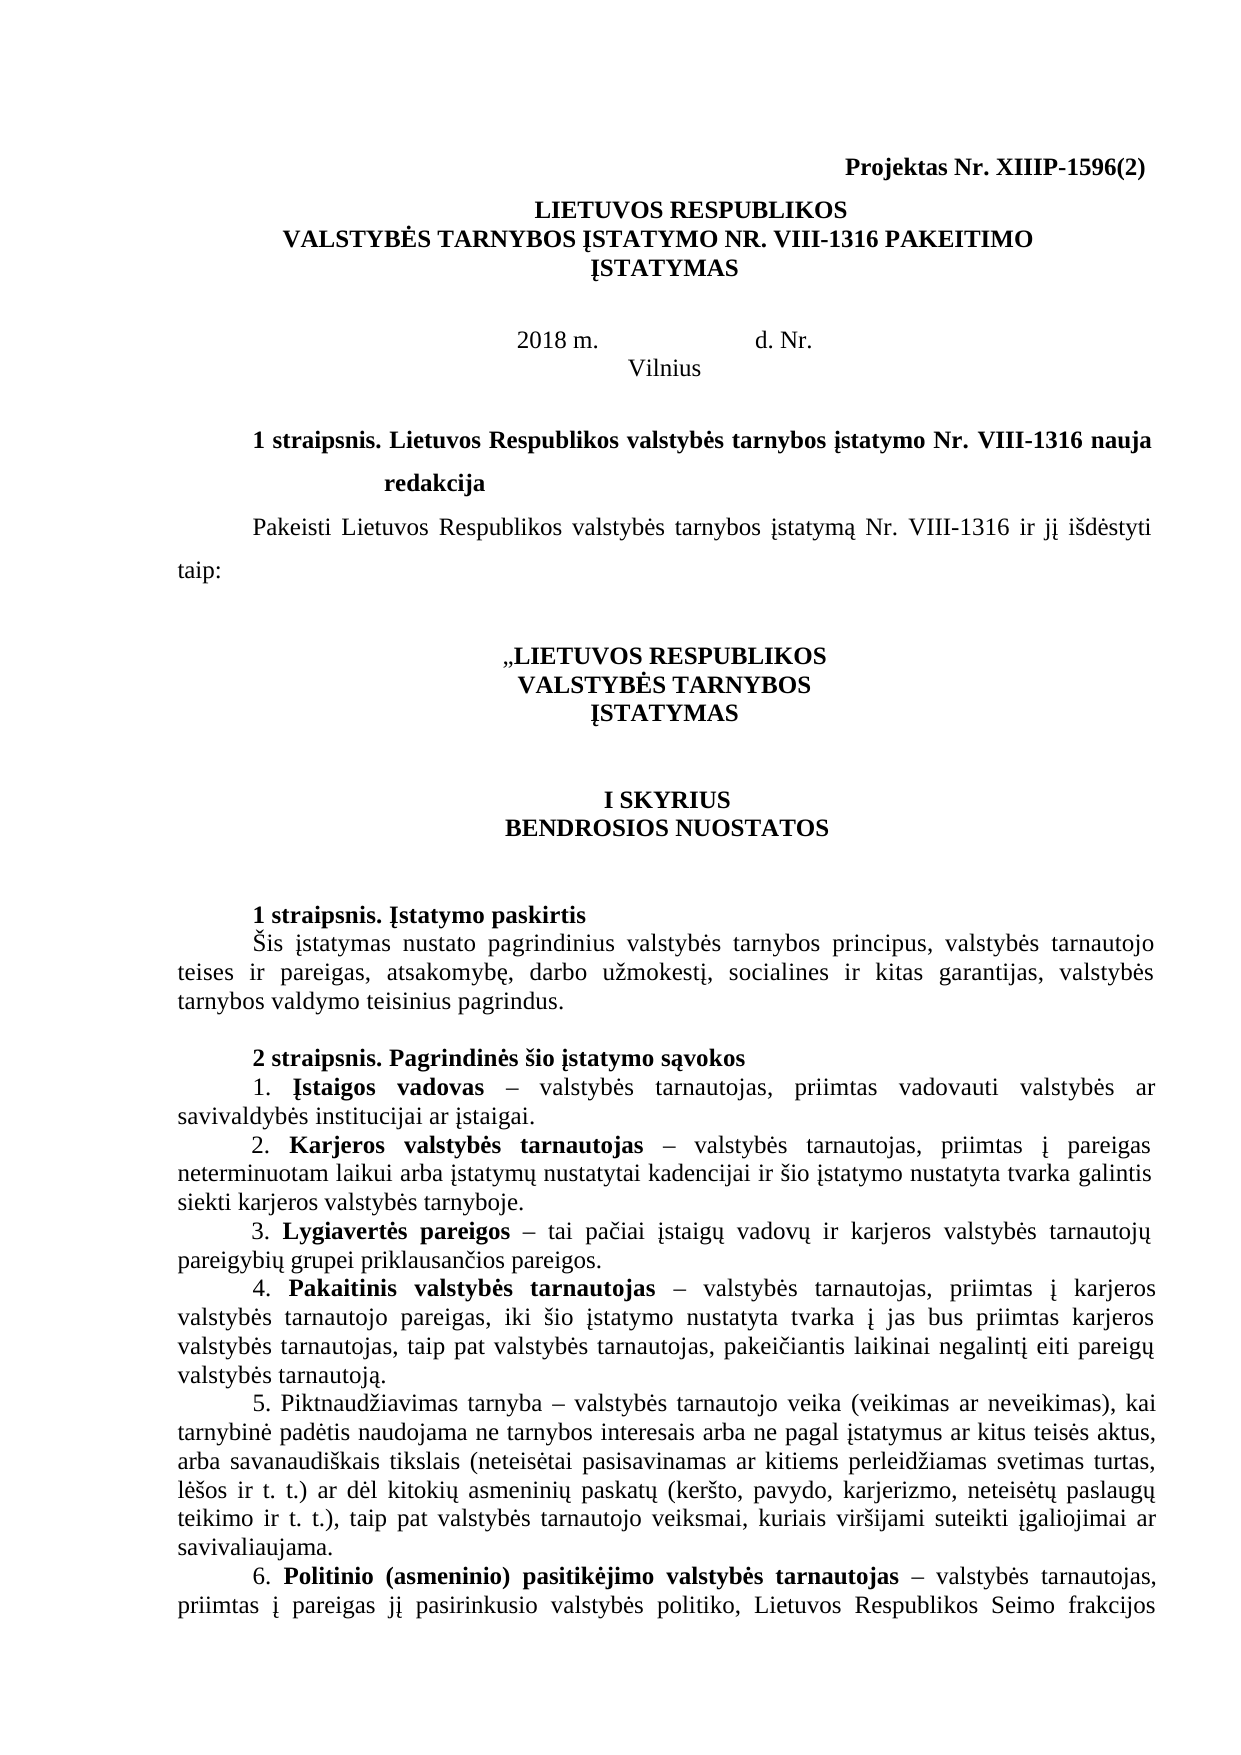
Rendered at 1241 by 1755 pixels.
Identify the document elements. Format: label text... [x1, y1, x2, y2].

text „LIETUVOS RESPUBLIKOS [177, 641, 1152, 670]
text ĮSTATYMAS [177, 698, 1152, 727]
text Projektas Nr. XIIIP-1596(2) [177, 152, 1152, 181]
text 2 straipsnis. Pagrindinės šio įstatymo sąvokos [177, 1043, 1152, 1072]
text 2018 m. d. Nr. [177, 325, 1152, 353]
text 1. Įstaigos vadovas – valstybės tarnautojas, priimtas vadovauti valstybės ar savivaldybės institucijai ar įstaigai. [177, 1072, 1157, 1130]
text 6. Politinio (asmeninio) pasitikėjimo valstybės tarnautojas – valstybės tarnautojas, priimtas į pareigas jį pasirinkusio valstybės politiko, Lietuvos Respublikos Seimo frakcijos [177, 1561, 1157, 1618]
text Vilnius [177, 353, 1152, 382]
text 4. Pakaitinis valstybės tarnautojas – valstybės tarnautojas, priimtas į karjeros valstybės tarnautojo pareigas, iki šio įstatymo nustatyta tvarka į jas bus priimtas karjeros valstybės tarnautojas, taip pat valstybės tarnautojas, pakeičiantis laikinai negalintį eiti pareigų valstybės tarnautoją. [177, 1273, 1157, 1388]
text 5. Piktnaudžiavimas tarnyba – valstybės tarnautojo veika (veikimas ar neveikimas), kai tarnybinė padėtis naudojama ne tarnybos interesais arba ne pagal įstatymus ar kitus teisės aktus, arba savanaudiškais tikslais (neteisėtai pasisavinamas ar kitiems perleidžiamas svetimas turtas, lėšos ir t. t.) ar dėl kitokių asmeninių paskatų (keršto, pavydo, karjerizmo, neteisėtų paslaugų teikimo ir t. t.), taip pat valstybės tarnautojo veiksmai, kuriais viršijami suteikti įgaliojimai ar savivaliaujama. [177, 1388, 1157, 1561]
text LIETUVOS RESPUBLIKOS [177, 195, 1152, 224]
text VALSTYBĖS TARNYBOS ĮSTATYMO NR. VIII-1316 PAKEITIMO [177, 224, 1152, 253]
text BENDROSIOS NUOSTATOS [177, 813, 1157, 842]
text Šis įstatymas nustato pagrindinius valstybės tarnybos principus, valstybės tarnautojo teises ir pareigas, atsakomybę, darbo užmokestį, socialines ir kitas garantijas, valstybės tarnybos valdymo teisinius pagrindus. [177, 928, 1157, 1015]
text Pakeisti Lietuvos Respublikos valstybės tarnybos įstatymą Nr. VIII-1316 ir jį išdėstyti taip: [177, 512, 1152, 583]
text VALSTYBĖS TARNYBOS [177, 670, 1152, 698]
text 3. Lygiavertės pareigos – tai pačiai įstaigų vadovų ir karjeros valstybės tarnautojų pareigybių grupei priklausančios pareigos. [177, 1216, 1152, 1273]
text ĮSTATYMAS [177, 253, 1152, 282]
text 2. Karjeros valstybės tarnautojas – valstybės tarnautojas, priimtas į pareigas neterminuotam laikui arba įstatymų nustatytai kadencijai ir šio įstatymo nustatyta tvarka galintis siekti karjeros valstybės tarnyboje. [177, 1130, 1152, 1216]
text 1 straipsnis. Įstatymo paskirtis [177, 900, 1152, 928]
text 1 straipsnis. Lietuvos Respublikos valstybės tarnybos įstatymo Nr. VIII-1316 nauja redakcija [252, 425, 1152, 497]
text I SKYRIUS [177, 785, 1157, 813]
